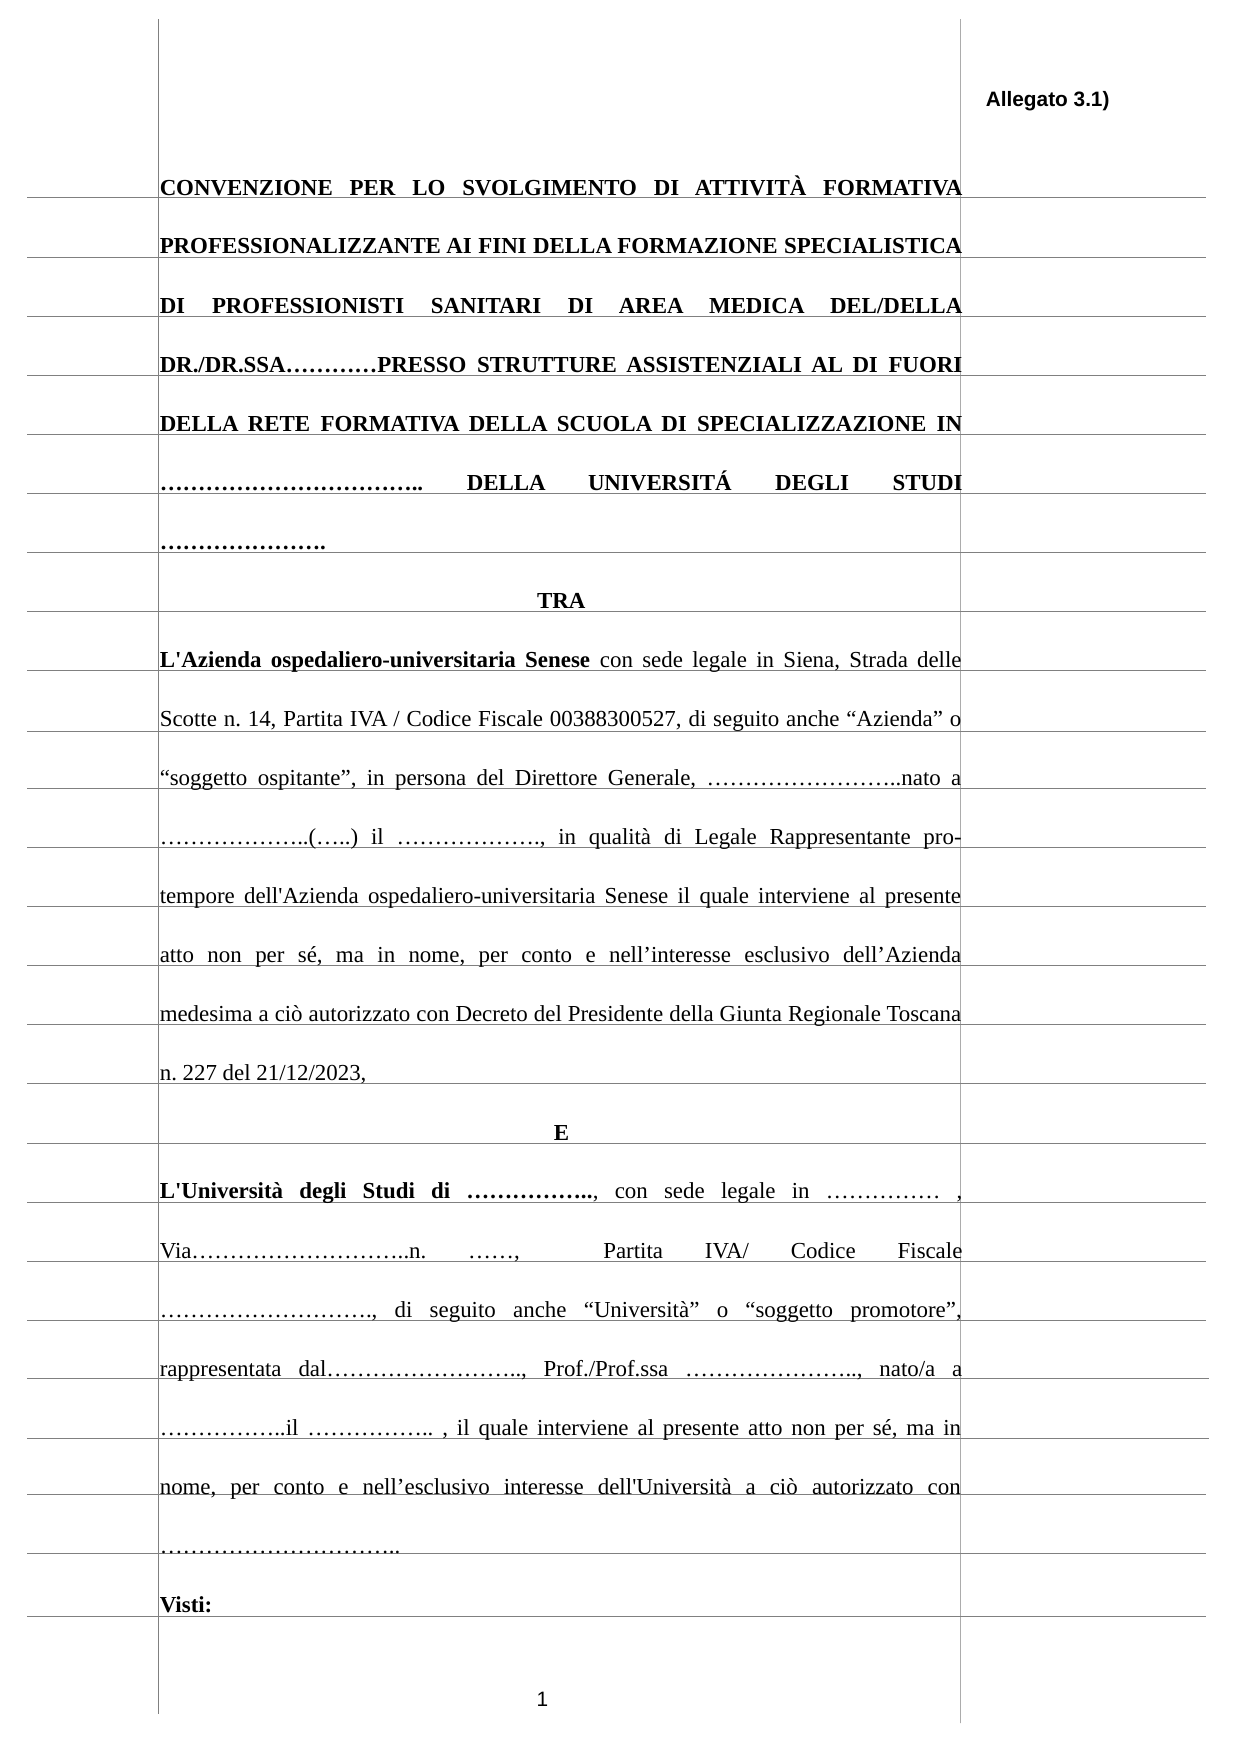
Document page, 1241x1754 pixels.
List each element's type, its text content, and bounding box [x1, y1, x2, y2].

text [159, 1554, 960, 1565]
text Visti: [159, 1565, 960, 1616]
text TRA [159, 561, 960, 611]
text Allegato 3.1) [986, 59, 1131, 118]
text medesima a ciò autorizzato con Decreto del Presidente della Giunta Regionale Toscana [159, 966, 960, 1024]
text DI PROFESSIONISTI SANITARI DI AREA MEDICA DEL/DELLA [159, 258, 960, 316]
text n. 227 del 21/12/2023, [159, 1025, 960, 1083]
text DELLA RETE FORMATIVA DELLA SCUOLA DI SPECIALIZZAZIONE IN [159, 376, 960, 434]
text tempore dell'Azienda ospedaliero-universitaria Senese il quale interviene al presente [159, 848, 960, 906]
text atto non per sé, ma in nome, per conto e nell’interesse esclusivo dell’Azienda [159, 907, 960, 965]
text Scotte n. 14, Partita IVA / Codice Fiscale 00388300527, di seguito anche “Azienda” o [159, 671, 960, 731]
text L'Università degli Studi di …………….., con sede legale in …………… , [159, 1152, 960, 1202]
text [159, 1144, 960, 1152]
text CONVENZIONE PER LO SVOLGIMENTO DI ATTIVITÀ FORMATIVA [159, 148, 960, 197]
text rappresentata dal…………………….., Prof./Prof.ssa ………………….., nato/a a [159, 1321, 960, 1378]
text [159, 1617, 960, 1624]
text ………………………., di seguito anche “Università” o “soggetto promotore”, [159, 1262, 960, 1320]
text [984, 58, 1132, 135]
text “soggetto ospitante”, in persona del Direttore Generale, ……………………..nato a [159, 732, 960, 788]
text DR./DR.SSA…………PRESSO STRUTTURE ASSISTENZIALI AL DI FUORI [159, 317, 960, 375]
text [159, 612, 960, 620]
text L'Azienda ospedaliero-universitaria Senese con sede legale in Siena, Strada delle [159, 620, 960, 670]
text ……………..il …………….. , il quale interviene al presente atto non per sé, ma in [159, 1379, 960, 1438]
text …………………………….. DELLA UNIVERSITÁ DEGLI STUDI [159, 435, 960, 493]
text …………………. [159, 494, 960, 552]
text nome, per conto e nell’esclusivo interesse dell'Università a ciò autorizzato con [159, 1439, 960, 1494]
text PROFESSIONALIZZANTE AI FINI DELLA FORMAZIONE SPECIALISTICA [159, 198, 960, 257]
text Via………………………..n. ……, Partita IVA/ Codice Fiscale [159, 1203, 960, 1261]
text ………………………….. [159, 1495, 960, 1553]
text E [159, 1093, 960, 1143]
text ………………..(…..) il ………………., in qualità di Legale Rappresentante pro- [159, 789, 960, 847]
